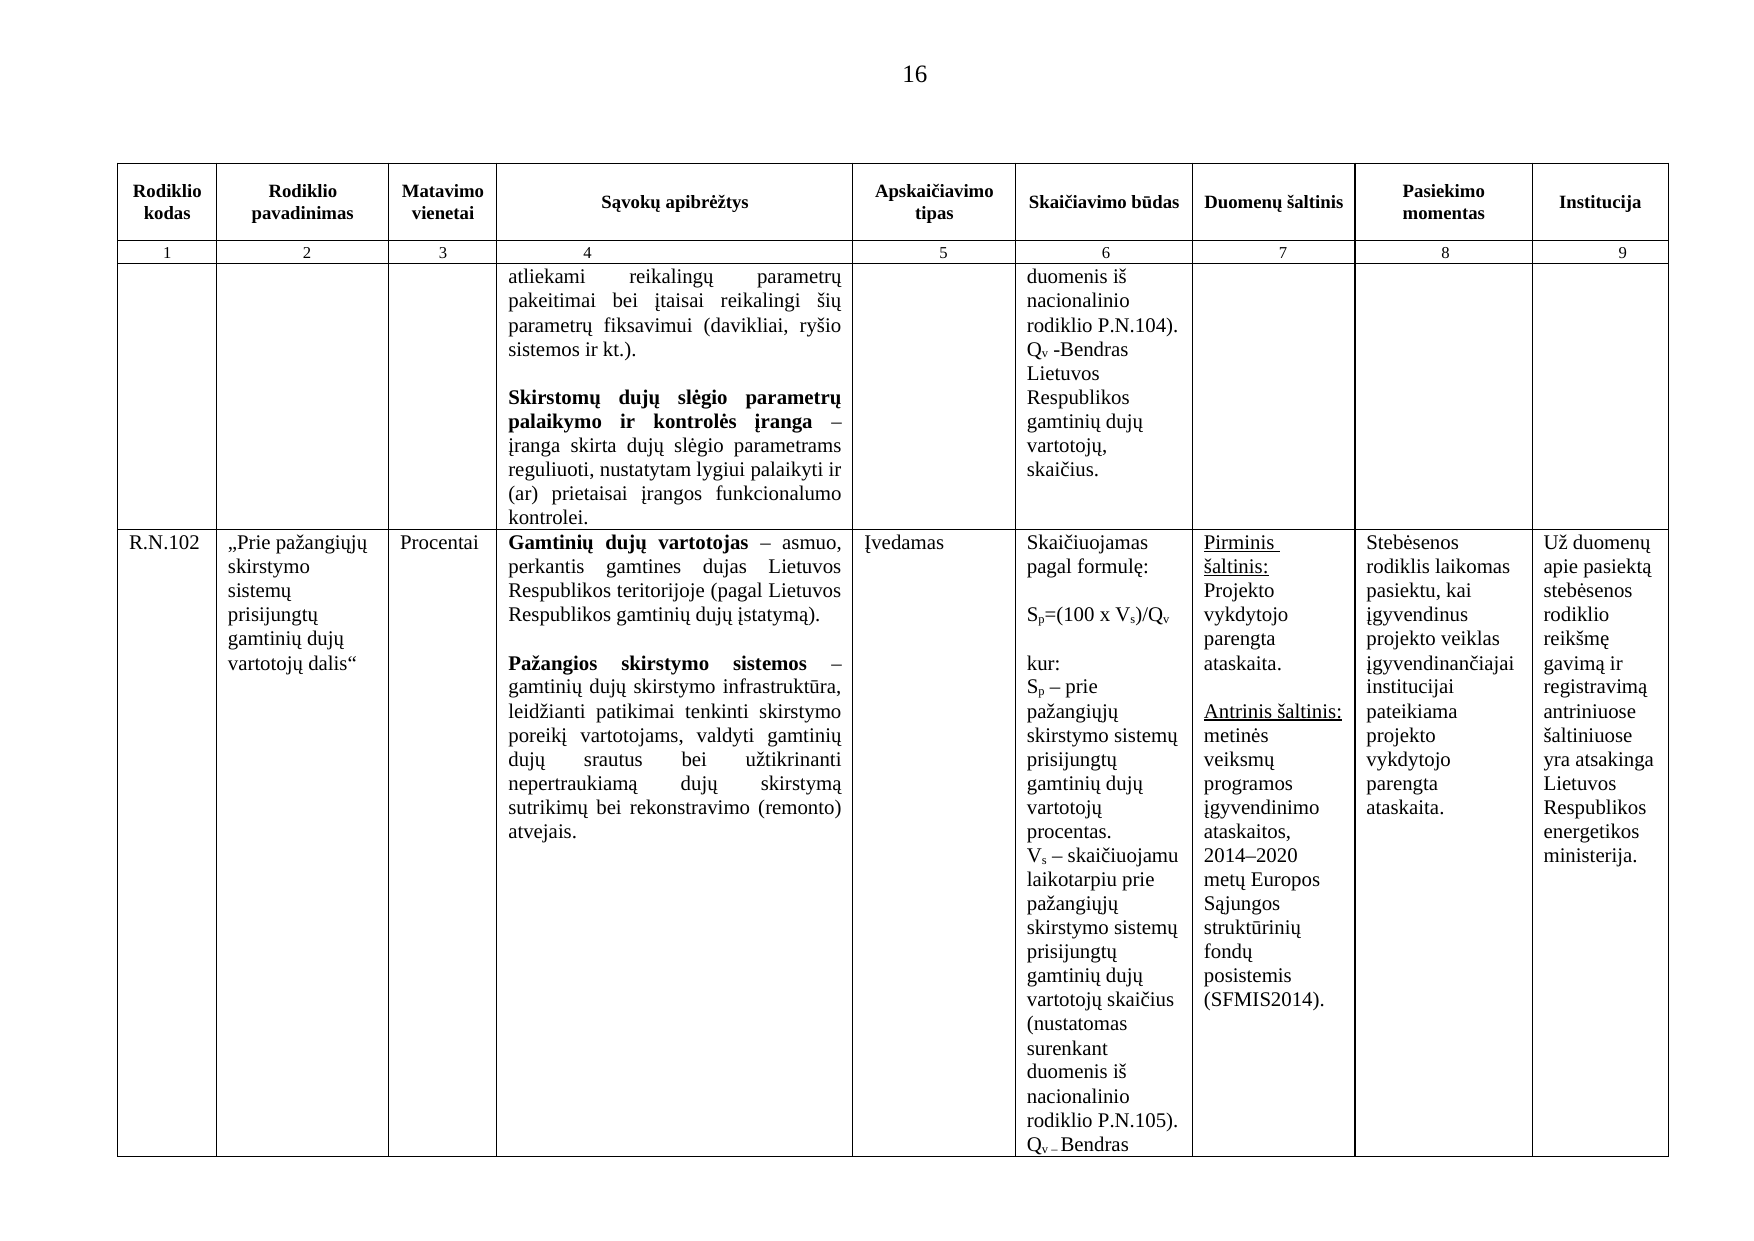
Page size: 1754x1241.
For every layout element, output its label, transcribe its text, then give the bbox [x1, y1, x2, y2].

table_cell 2 [217, 241, 388, 263]
table_cell Už duomenų apie pasiektą stebėsenos rodiklio reikšmę gavimą ir registravimą antriniuose šaltiniuose yra atsakinga Lietuvos Respublikos energetikos ministerija. [1533, 530, 1668, 1156]
table_header Apskaičiavimo tipas [853, 164, 1015, 240]
table_header Skaičiavimo būdas [1016, 164, 1192, 240]
table_header Pasiekimo momentas [1356, 164, 1532, 240]
table_cell Pirminis šaltinis: Projekto vykdytojo parengta ataskaita. Antrinis šaltinis: metinės veiksmų programos įgyvendinimo ataskaitos, 2014–2020 metų Europos Sąjungos struktūrinių fondų posistemis (SFMIS2014). [1193, 530, 1354, 1156]
table_header Duomenų šaltinis [1193, 164, 1354, 240]
table_header Institucija [1533, 164, 1668, 240]
table_header Sąvokų apibrėžtys [497, 164, 852, 240]
table_cell 9 [1533, 241, 1668, 263]
table_cell Procentai [389, 530, 496, 1156]
table_cell atliekami reikalingų parametrų pakeitimai bei įtaisai reikalingi šių parametrų fiksavimui (davikliai, ryšio sistemos ir kt.). Skirstomų dujų slėgio parametrų palaikymo ir kontrolės įranga – įranga skirta dujų slėgio parametrams reguliuoti, nustatytam lygiui palaikyti ir (ar) prietaisai įrangos funkcionalumo kontrolei. [497, 264, 852, 529]
table_header Rodiklio kodas [118, 164, 216, 240]
table_cell [217, 264, 388, 529]
table_header Matavimo vienetai [389, 164, 496, 240]
table_cell 5 [853, 241, 1015, 263]
table_cell Skaičiuojamas pagal formulę: Sp=(100 x Vs)/Qv kur: Sp – prie pažangiųjų skirstymo sistemų prisijungtų gamtinių dujų vartotojų procentas. Vs – skaičiuojamu laikotarpiu prie pažangiųjų skirstymo sistemų prisijungtų gamtinių dujų vartotojų skaičius (nustatomas surenkant duomenis iš nacionalinio rodiklio P.N.105). Qv – Bendras [1016, 530, 1192, 1156]
table_cell 4 [497, 241, 852, 263]
table_cell 8 [1356, 241, 1532, 263]
table_cell duomenis iš nacionalinio rodiklio P.N.104). Qv -Bendras Lietuvos Respublikos gamtinių dujų vartotojų, skaičius. [1016, 264, 1192, 529]
table_cell 3 [389, 241, 496, 263]
table_header Rodiklio pavadinimas [217, 164, 388, 240]
table_cell Gamtinių dujų vartotojas – asmuo, perkantis gamtines dujas Lietuvos Respublikos teritorijoje (pagal Lietuvos Respublikos gamtinių dujų įstatymą). Pažangios skirstymo sistemos – gamtinių dujų skirstymo infrastruktūra, leidžianti patikimai tenkinti skirstymo poreikį vartotojams, valdyti gamtinių dujų srautus bei užtikrinanti nepertraukiamą dujų skirstymą sutrikimų bei rekonstravimo (remonto) atvejais. [497, 530, 852, 1156]
table_cell [853, 264, 1015, 529]
table_cell R.N.102 [118, 530, 216, 1156]
table_cell „Prie pažangiųjų skirstymo sistemų prisijungtų gamtinių dujų vartotojų dalis“ [217, 530, 388, 1156]
table_cell [1193, 264, 1354, 529]
table_cell 6 [1016, 241, 1192, 263]
table_cell [1533, 264, 1668, 529]
table_cell Įvedamas [853, 530, 1015, 1156]
table_cell [118, 264, 216, 529]
table_cell Stebėsenos rodiklis laikomas pasiektu, kai įgyvendinus projekto veiklas įgyvendinančiajai institucijai pateikiama projekto vykdytojo parengta ataskaita. [1356, 530, 1532, 1156]
table_cell 1 [118, 241, 216, 263]
table_cell [1356, 264, 1532, 529]
table_cell 7 [1193, 241, 1354, 263]
table_cell [389, 264, 496, 529]
